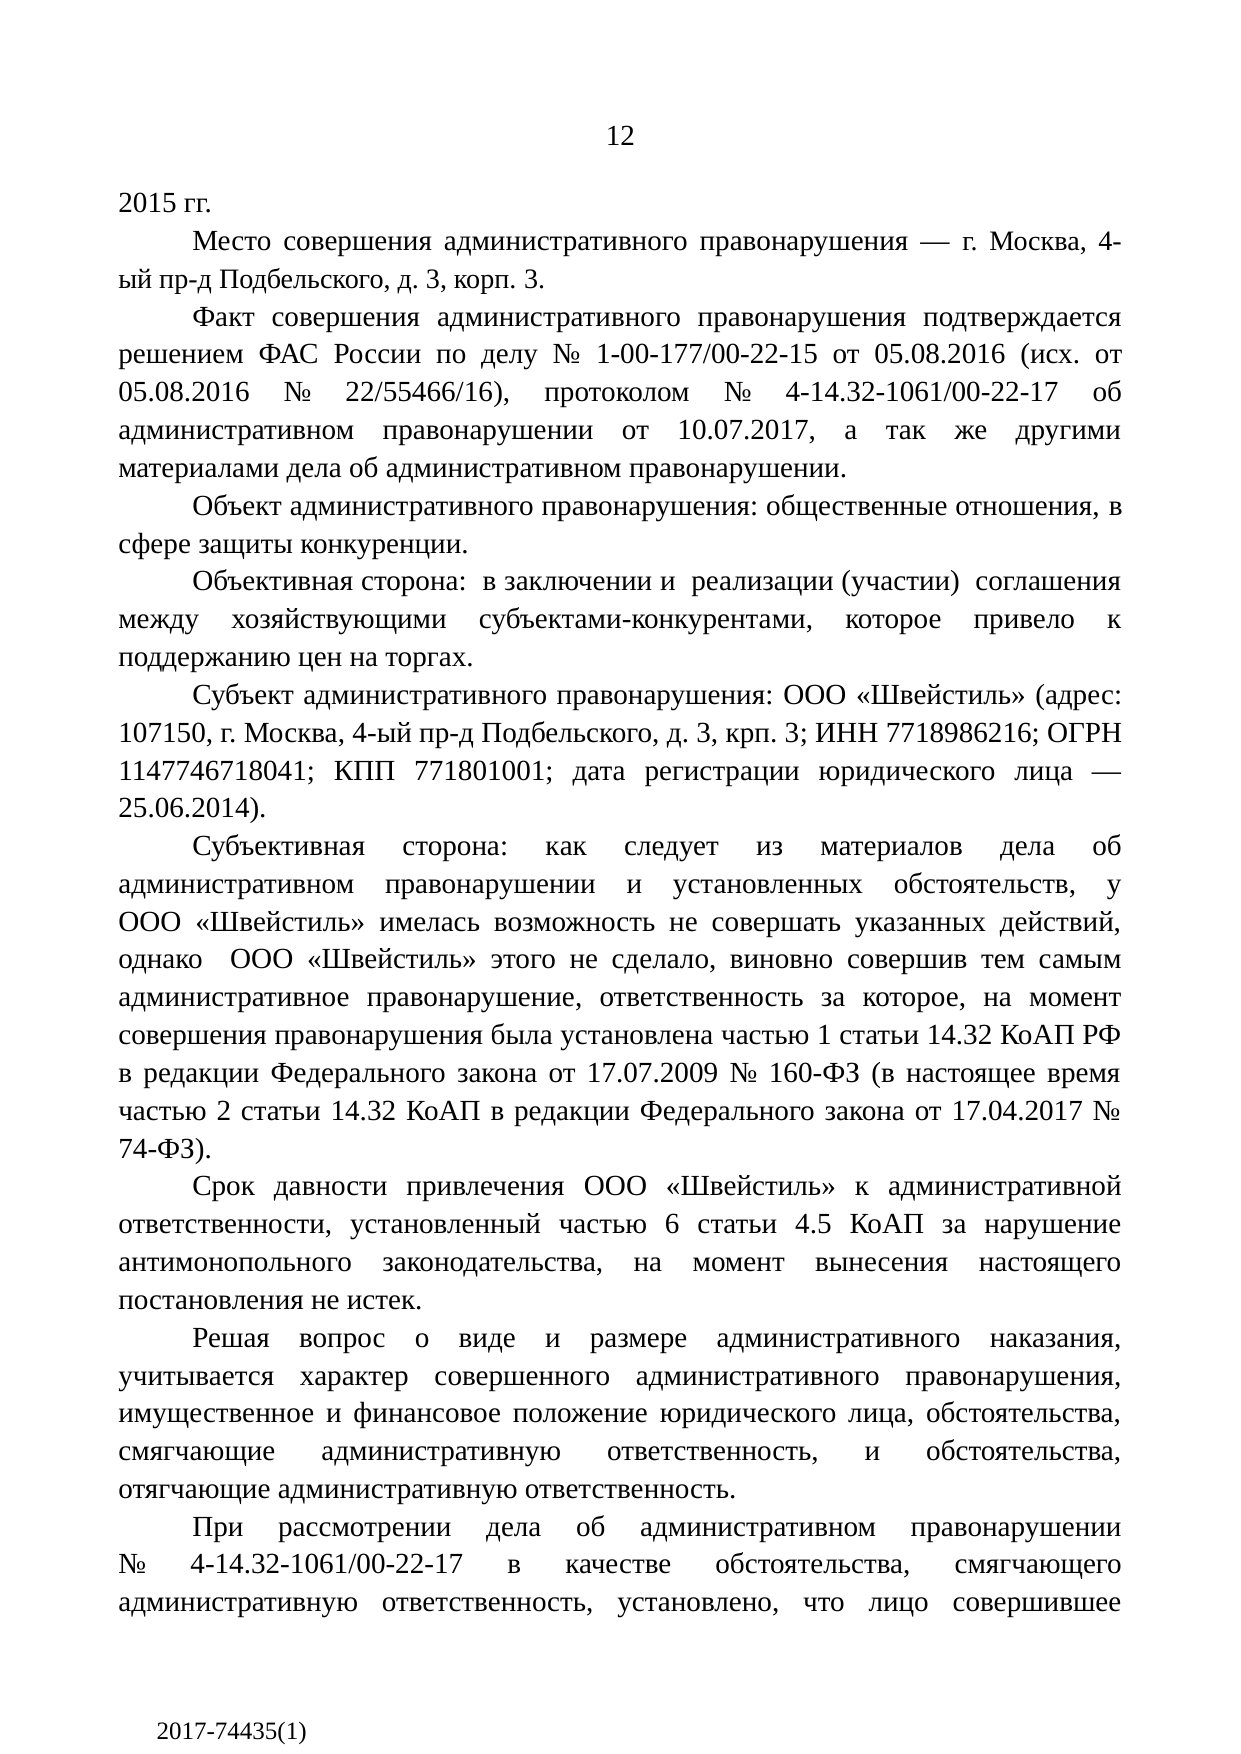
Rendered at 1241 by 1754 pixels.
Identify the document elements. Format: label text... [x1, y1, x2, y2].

text Объект административного правонарушения: общественные отношения, в сфере защиты конкуренции. [118, 484, 1122, 559]
text Место совершения административного правонарушения — г. Москва, 4-ый пр-д Подбельского, д. 3, корп. 3. [118, 219, 1122, 294]
text Объективная сторона: в заключении и реализации (участии) соглашения между хозяйствующими субъектами-конкурентами, которое привело к поддержанию цен на торгах. [118, 559, 1122, 673]
text Решая вопрос о виде и размере административного наказания, учитывается характер совершенного административного правонарушения, имущественное и финансовое положение юридического лица, обстоятельства, смягчающие административную ответственность, и обстоятельства, отягчающие административную ответственность. [118, 1316, 1122, 1504]
text Субъективная сторона: как следует из материалов дела об административном правонарушении и установленных обстоятельств, у ООО «Швейстиль» имелась возможность не совершать указанных действий, однако ООО «Швейстиль» этого не сделало, виновно совершив тем самым административное правонарушение, ответственность за которое, на момент совершения правонарушения была установлена частью 1 статьи 14.32 КоАП РФ в редакции Федерального закона от 17.07.2009 № 160-ФЗ (в настоящее время частью 2 статьи 14.32 КоАП в редакции Федерального закона от 17.04.2017 № 74-ФЗ). [118, 824, 1122, 1164]
text Субъект административного правонарушения: ООО «Швейстиль» (адрес: 107150, г. Москва, 4-ый пр-д Подбельского, д. 3, крп. 3; ИНН 7718986216; ОГРН 1147746718041; КПП 771801001; дата регистрации юридического лица —25.06.2014). [118, 673, 1122, 824]
text При рассмотрении дела об административном правонарушении № 4-14.32-1061/00-22-17 в качестве обстоятельства, смягчающего административную ответственность, установлено, что лицо совершившее [118, 1504, 1122, 1618]
text Срок давности привлечения ООО «Швейстиль» к административной ответственности, установленный частью 6 статьи 4.5 КоАП за нарушение антимонопольного законодательства, на момент вынесения настоящего постановления не истек. [118, 1164, 1122, 1316]
text 2015 гг. [118, 181, 1122, 219]
text Факт совершения административного правонарушения подтверждается решением ФАС России по делу № 1-00-177/00-22-15 от 05.08.2016 (исх. от 05.08.2016 № 22/55466/16), протоколом № 4-14.32-1061/00-22-17 об административном правонарушении от 10.07.2017, а так же другими материалами дела об административном правонарушении. [118, 294, 1122, 484]
